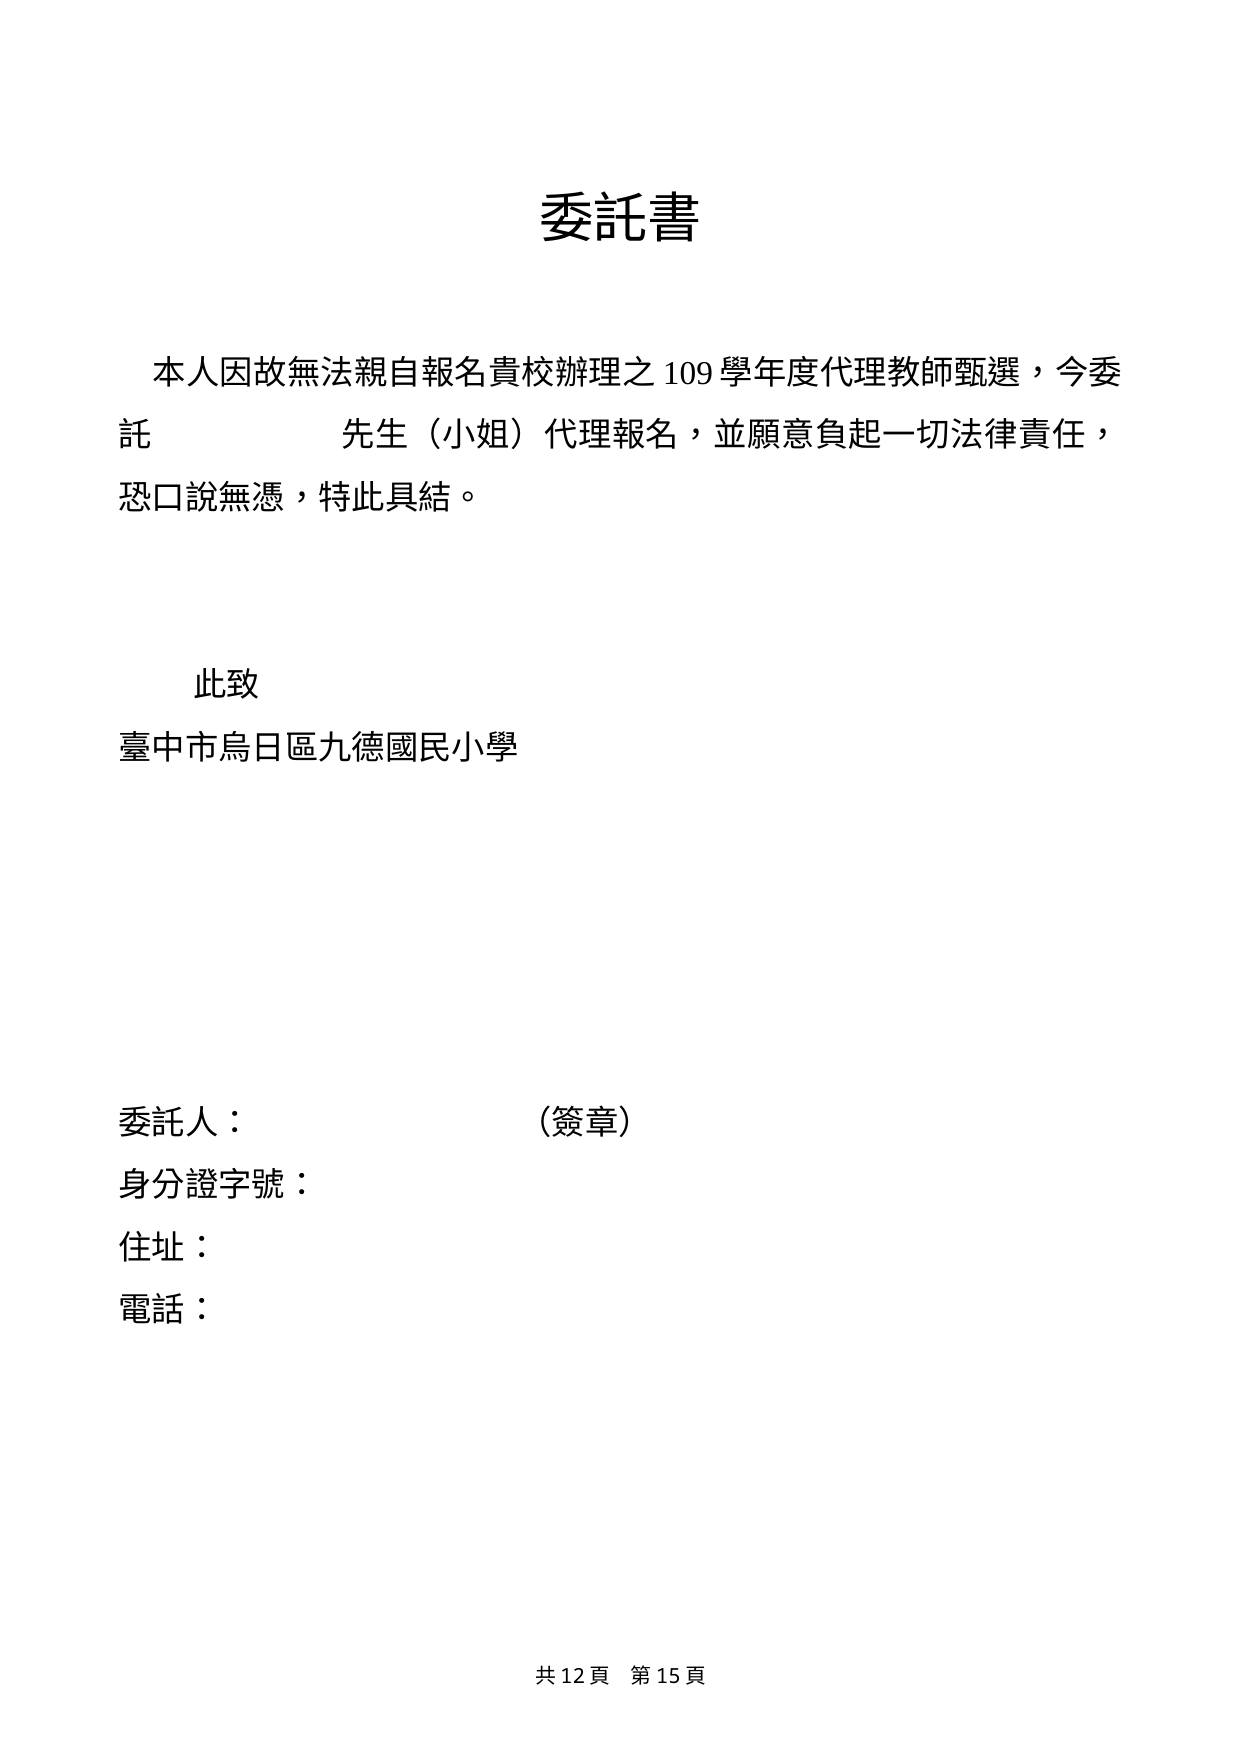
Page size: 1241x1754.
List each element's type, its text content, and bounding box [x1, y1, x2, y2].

text 住址： [118, 1203, 1122, 1266]
text 臺中市烏日區九德國民小學 [118, 703, 1122, 766]
text 身分證字號： [118, 1141, 1122, 1203]
text 委託人： （簽章） [118, 1078, 1122, 1141]
text 本人因故無法親自報名貴校辦理之109學年度代理教師甄選，今委託 先生（小姐）代理報名，並願意負起一切法律責任，恐口說無憑，特此具結。 [118, 328, 1122, 516]
text 委託書 [118, 141, 1122, 266]
text 電話： [118, 1266, 1122, 1328]
text 此致 [118, 641, 1122, 703]
